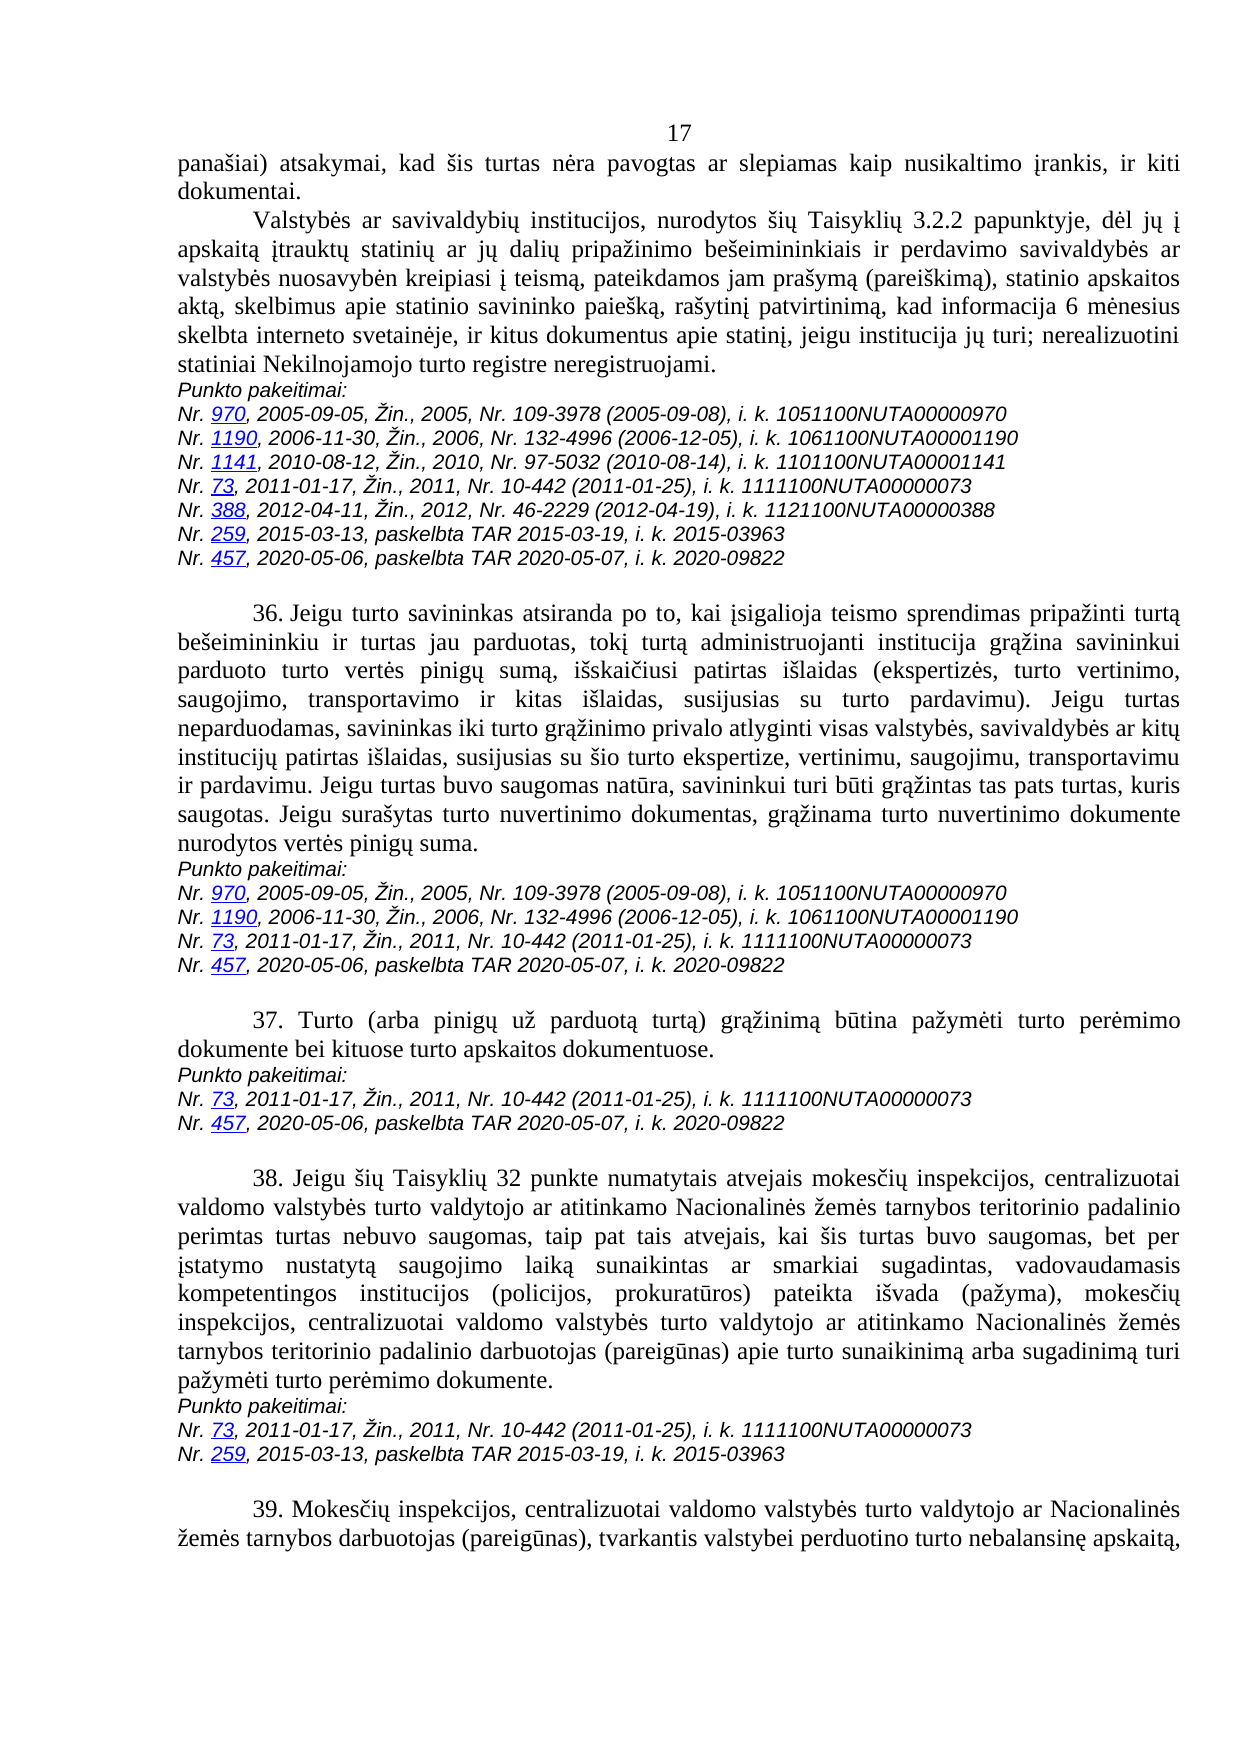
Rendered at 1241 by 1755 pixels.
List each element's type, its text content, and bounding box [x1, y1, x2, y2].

text Nr. 73, 2011-01-17, Žin., 2011, Nr. 10-442 (2011-01-25), i. k. 1111100NUTA00000073 [177, 929, 1181, 953]
text Nr. 1190, 2006-11-30, Žin., 2006, Nr. 132-4996 (2006-12-05), i. k. 1061100NUTA00001190 [177, 905, 1181, 929]
text Nr. 1190, 2006-11-30, Žin., 2006, Nr. 132-4996 (2006-12-05), i. k. 1061100NUTA00001190 [177, 426, 1181, 449]
text Nr. 73, 2011-01-17, Žin., 2011, Nr. 10-442 (2011-01-25), i. k. 1111100NUTA00000073 [177, 1087, 1181, 1111]
text Nr. 73, 2011-01-17, Žin., 2011, Nr. 10-442 (2011-01-25), i. k. 1111100NUTA00000073 [177, 473, 1181, 497]
text 39. Mokesčių inspekcijos, centralizuotai valdomo valstybės turto valdytojo ar Nacionalinės žemės tarnybos darbuotojas (pareigūnas), tvarkantis valstybei perduotino turto nebalansinę apskaitą, [177, 1494, 1181, 1552]
text Nr. 970, 2005-09-05, Žin., 2005, Nr. 109-3978 (2005-09-08), i. k. 1051100NUTA00000970 [177, 402, 1181, 426]
text 38. Jeigu šių Taisyklių 32 punkte numatytais atvejais mokesčių inspekcijos, centralizuotai valdomo valstybės turto valdytojo ar atitinkamo Nacionalinės žemės tarnybos teritorinio padalinio perimtas turtas nebuvo saugomas, taip pat tais atvejais, kai šis turtas buvo saugomas, bet per įstatymo nustatytą saugojimo laiką sunaikintas ar smarkiai sugadintas, vadovaudamasis kompetentingos institucijos (policijos, prokuratūros) pateikta išvada (pažyma), mokesčių inspekcijos, centralizuotai valdomo valstybės turto valdytojo ar atitinkamo Nacionalinės žemės tarnybos teritorinio padalinio darbuotojas (pareigūnas) apie turto sunaikinimą arba sugadinimą turi pažymėti turto perėmimo dokumente. [177, 1163, 1181, 1393]
text Punkto pakeitimai: [177, 1063, 1181, 1087]
text Nr. 457, 2020-05-06, paskelbta TAR 2020-05-07, i. k. 2020-09822 [177, 953, 1181, 977]
text Nr. 388, 2012-04-11, Žin., 2012, Nr. 46-2229 (2012-04-19), i. k. 1121100NUTA00000388 [177, 497, 1181, 521]
text Punkto pakeitimai: [177, 378, 1181, 402]
text 36. Jeigu turto savininkas atsiranda po to, kai įsigalioja teismo sprendimas pripažinti turtą bešeimininkiu ir turtas jau parduotas, tokį turtą administruojanti institucija grąžina savininkui parduoto turto vertės pinigų sumą, išskaičiusi patirtas išlaidas (ekspertizės, turto vertinimo, saugojimo, transportavimo ir kitas išlaidas, susijusias su turto pardavimu). Jeigu turtas neparduodamas, savininkas iki turto grąžinimo privalo atlyginti visas valstybės, savivaldybės ar kitų institucijų patirtas išlaidas, susijusias su šio turto ekspertize, vertinimu, saugojimu, transportavimu ir pardavimu. Jeigu turtas buvo saugomas natūra, savininkui turi būti grąžintas tas pats turtas, kuris saugotas. Jeigu surašytas turto nuvertinimo dokumentas, grąžinama turto nuvertinimo dokumente nurodytos vertės pinigų suma. [177, 598, 1181, 857]
text Nr. 259, 2015-03-13, paskelbta TAR 2015-03-19, i. k. 2015-03963 [177, 1441, 1181, 1465]
text Nr. 457, 2020-05-06, paskelbta TAR 2020-05-07, i. k. 2020-09822 [177, 545, 1181, 569]
text Valstybės ar savivaldybių institucijos, nurodytos šių Taisyklių 3.2.2 papunktyje, dėl jų į apskaitą įtrauktų statinių ar jų dalių pripažinimo bešeimininkiais ir perdavimo savivaldybės ar valstybės nuosavybėn kreipiasi į teismą, pateikdamos jam prašymą (pareiškimą), statinio apskaitos aktą, skelbimus apie statinio savininko paiešką, rašytinį patvirtinimą, kad informacija 6 mėnesius skelbta interneto svetainėje, ir kitus dokumentus apie statinį, jeigu institucija jų turi; nerealizuotini statiniai Nekilnojamojo turto registre neregistruojami. [177, 205, 1181, 378]
text Nr. 73, 2011-01-17, Žin., 2011, Nr. 10-442 (2011-01-25), i. k. 1111100NUTA00000073 [177, 1417, 1181, 1441]
text Nr. 259, 2015-03-13, paskelbta TAR 2015-03-19, i. k. 2015-03963 [177, 521, 1181, 545]
text panašiai) atsakymai, kad šis turtas nėra pavogtas ar slepiamas kaip nusikaltimo įrankis, ir kiti dokumentai. [177, 148, 1181, 205]
text 37. Turto (arba pinigų už parduotą turtą) grąžinimą būtina pažymėti turto perėmimo dokumente bei kituose turto apskaitos dokumentuose. [177, 1005, 1181, 1063]
text Nr. 970, 2005-09-05, Žin., 2005, Nr. 109-3978 (2005-09-08), i. k. 1051100NUTA00000970 [177, 881, 1181, 905]
text Nr. 457, 2020-05-06, paskelbta TAR 2020-05-07, i. k. 2020-09822 [177, 1111, 1181, 1135]
text Nr. 1141, 2010-08-12, Žin., 2010, Nr. 97-5032 (2010-08-14), i. k. 1101100NUTA00001141 [177, 449, 1181, 473]
text Punkto pakeitimai: [177, 1393, 1181, 1417]
text Punkto pakeitimai: [177, 857, 1181, 881]
